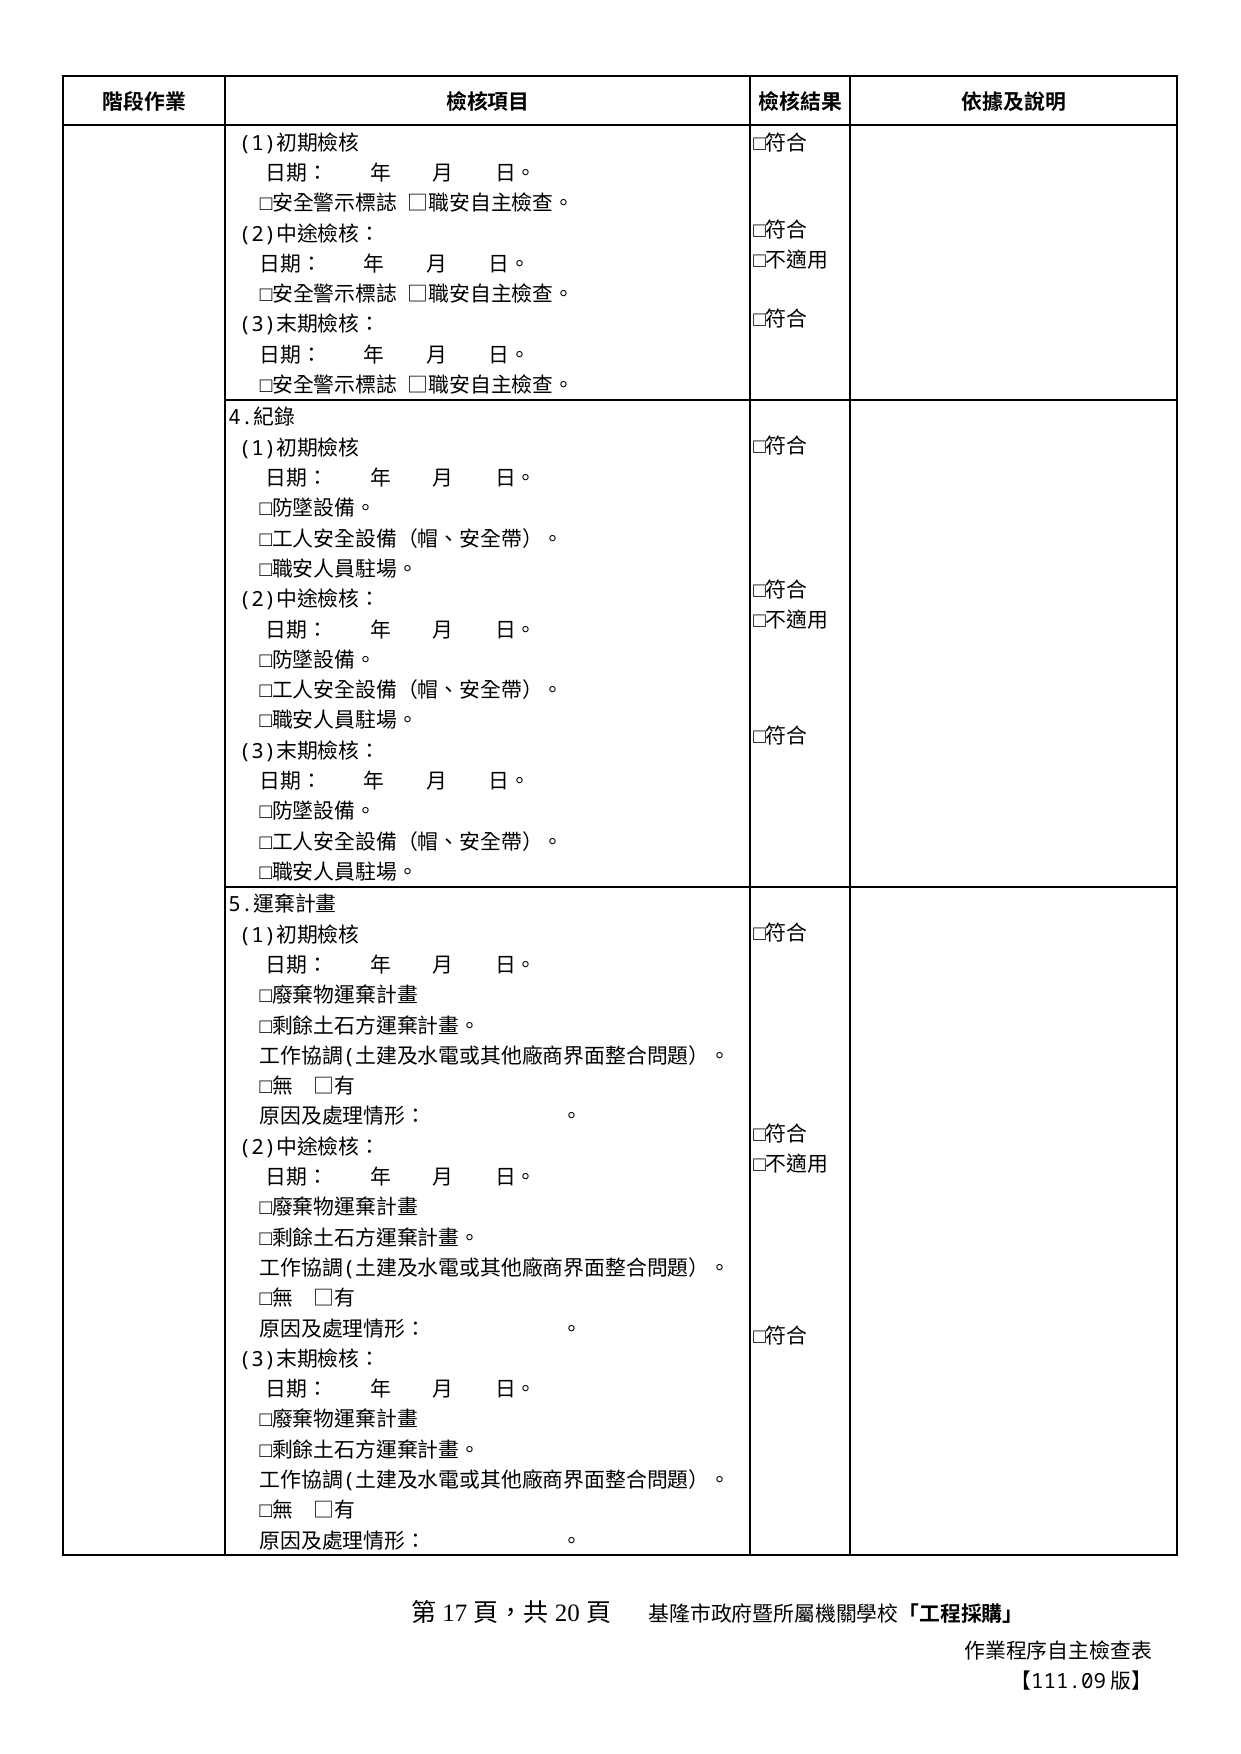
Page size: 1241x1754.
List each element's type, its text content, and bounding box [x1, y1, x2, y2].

table_header 檢核結果 [751, 77, 849, 124]
table_cell □符合 □符合 □不適用 □符合 [751, 888, 849, 1554]
table_cell □符合 □符合 □不適用 □符合 [751, 401, 849, 886]
table_cell (1)初期檢核 日期： 年 月 日。 □安全警示標誌 □職安自主檢查。 (2)中途檢核： 日期： 年 月 日。 □安全警示標誌 □職安自主檢查。 (3)末期檢核： 日期： 年 月 日。 □安全警示標誌 □職安自主檢查。 [226, 126, 749, 398]
table_cell [64, 126, 224, 1554]
table_cell [851, 888, 1176, 1554]
table_header 檢核項目 [226, 77, 749, 124]
table_header 依據及說明 [851, 77, 1176, 124]
table_cell 5.運棄計畫 (1)初期檢核 日期： 年 月 日。 □廢棄物運棄計畫 □剩餘土石方運棄計畫。 工作協調(土建及水電或其他廠商界面整合問題）。 □無 □有 原因及處理情形： 。 (2)中途檢核： 日期： 年 月 日。 □廢棄物運棄計畫 □剩餘土石方運棄計畫。 工作協調(土建及水電或其他廠商界面整合問題）。 □無 □有 原因及處理情形： 。 (3)末期檢核： 日期： 年 月 日。 □廢棄物運棄計畫 □剩餘土石方運棄計畫。 工作協調(土建及水電或其他廠商界面整合問題）。 □無 □有 原因及處理情形： 。 [226, 888, 749, 1554]
table_header 階段作業 [64, 77, 224, 124]
table_cell □符合 □符合 □不適用 □符合 [751, 126, 849, 398]
table_cell [851, 401, 1176, 886]
table_cell [851, 126, 1176, 398]
table_cell 4.紀錄 (1)初期檢核 日期： 年 月 日。 □防墜設備。 □工人安全設備（帽、安全帶）。 □職安人員駐場。 (2)中途檢核： 日期： 年 月 日。 □防墜設備。 □工人安全設備（帽、安全帶）。 □職安人員駐場。 (3)末期檢核： 日期： 年 月 日。 □防墜設備。 □工人安全設備（帽、安全帶）。 □職安人員駐場。 [226, 401, 749, 886]
